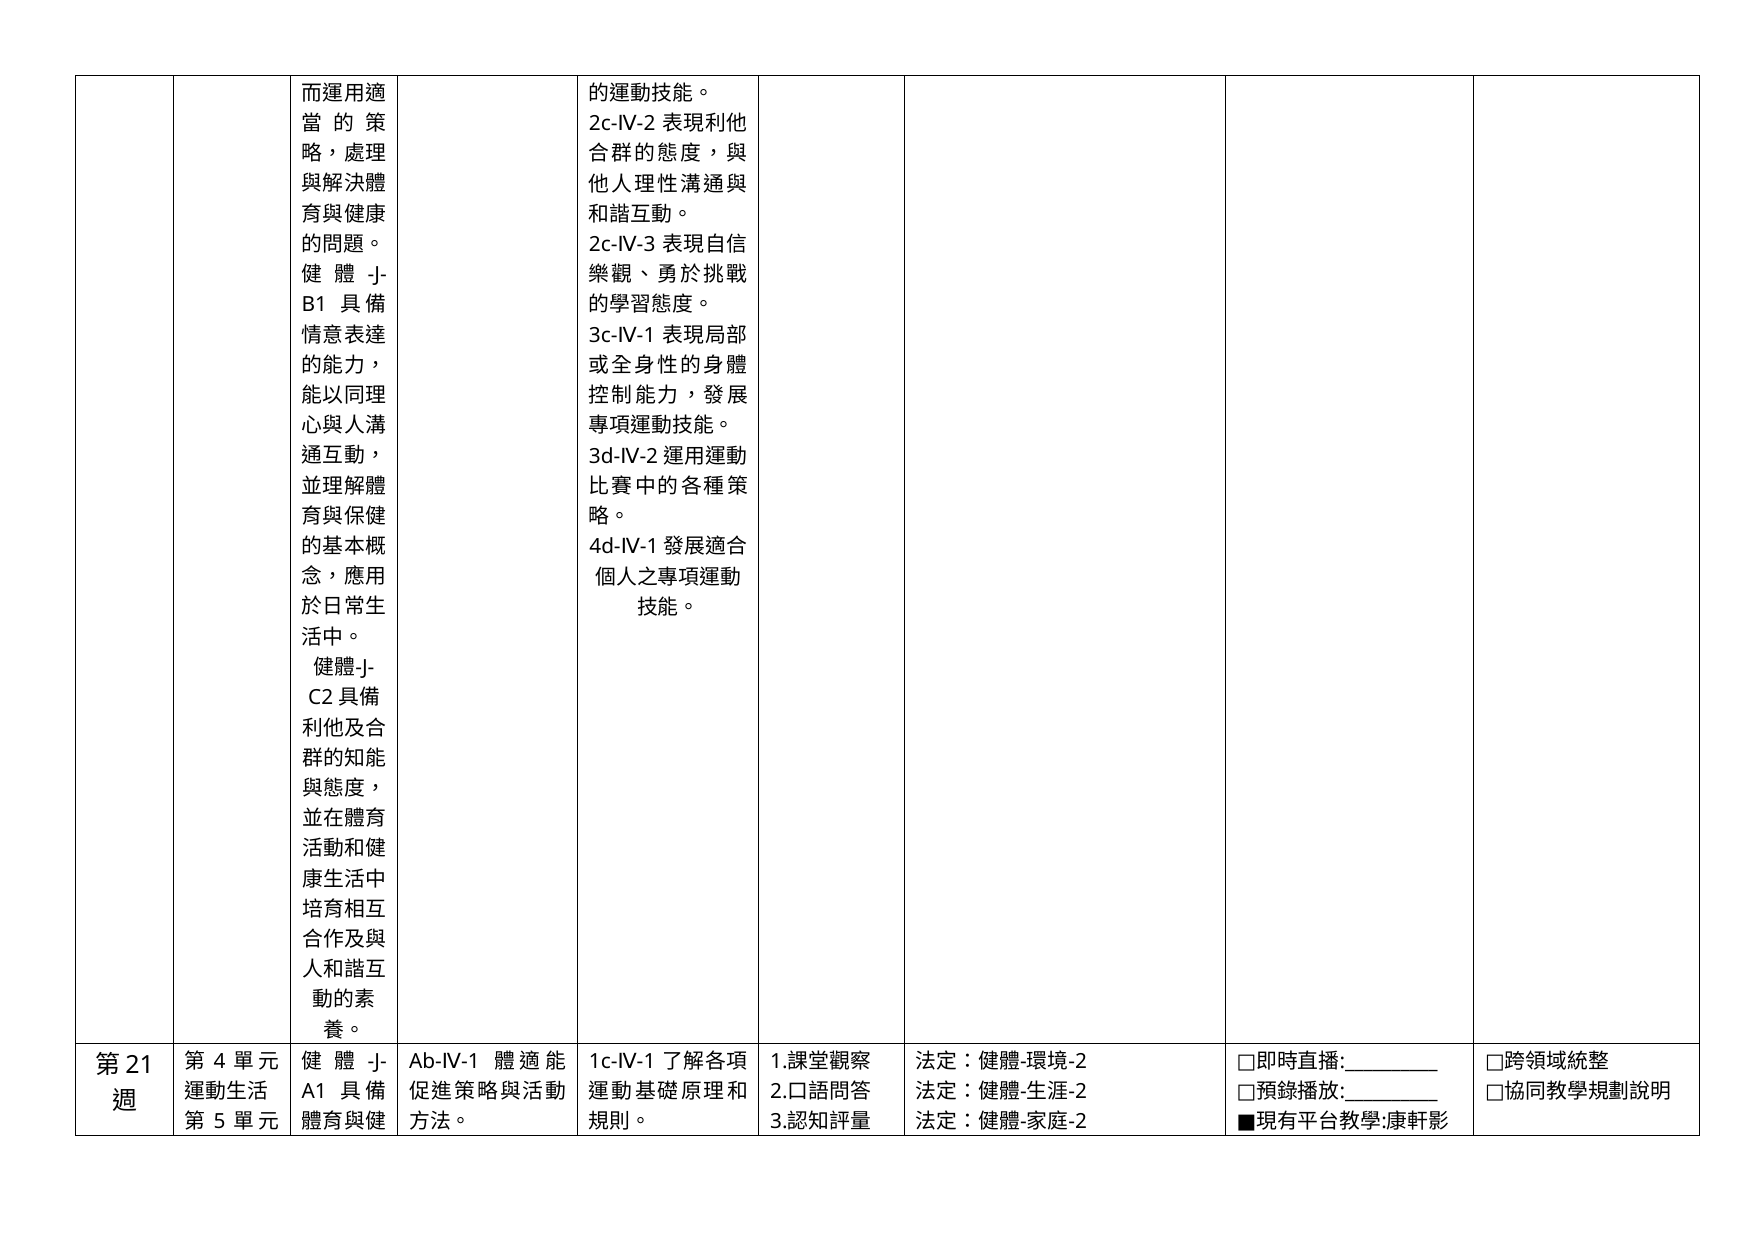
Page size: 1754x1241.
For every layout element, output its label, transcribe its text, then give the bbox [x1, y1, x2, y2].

table_cell [174, 76, 290, 1043]
table_cell [1474, 76, 1699, 1043]
table_cell 的運動技能。 2c-Ⅳ-2 表現利他合群的態度，與他人理性溝通與和諧互動。 2c-Ⅳ-3 表現自信樂觀、勇於挑戰的學習態度。 3c-Ⅳ-1 表現局部或全身性的身體控制能力，發展專項運動技能。 3d-Ⅳ-2 運用運動比賽中的各種策略。 4d-Ⅳ-1 發展適合個人之專項運動技能。 [578, 76, 758, 1043]
table_cell □跨領域統整 □協同教學規劃說明 [1474, 1044, 1699, 1135]
table_cell 而運用適當的策略，處理與解決體育與健康的問題。 健體-J-B1 具備情意表達的能力，能以同理心與人溝通互動，並理解體育與保健的基本概念，應用於日常生活中。 健體-J-C2 具備利他及合群的知能與態度，並在體育活動和健康生活中培育相互合作及與人和諧互動的素養。 [291, 76, 397, 1043]
table_cell 第4單元運動生活 第5單元 [174, 1044, 290, 1135]
table_cell 1.課堂觀察 2.口語問答 3.認知評量 [759, 1044, 904, 1135]
table_cell 1c-Ⅳ-1 了解各項運動基礎原理和規則。 [578, 1044, 758, 1135]
table_cell [759, 76, 904, 1043]
table_cell [905, 76, 1225, 1043]
table_cell [76, 76, 173, 1043]
table_cell [1226, 76, 1473, 1043]
table_cell □即時直播:__________ □預錄播放:__________ ■現有平台教學:康軒影 [1226, 1044, 1473, 1135]
table_cell 法定：健體-環境-2 法定：健體-生涯-2 法定：健體-家庭-2 [905, 1044, 1225, 1135]
table_cell Ab-Ⅳ-1 體適能促進策略與活動方法。 [398, 1044, 577, 1135]
table_cell [398, 76, 577, 1043]
table_cell 第21週 [76, 1044, 173, 1135]
table_cell 健體-J-A1 具備體育與健 [291, 1044, 397, 1135]
